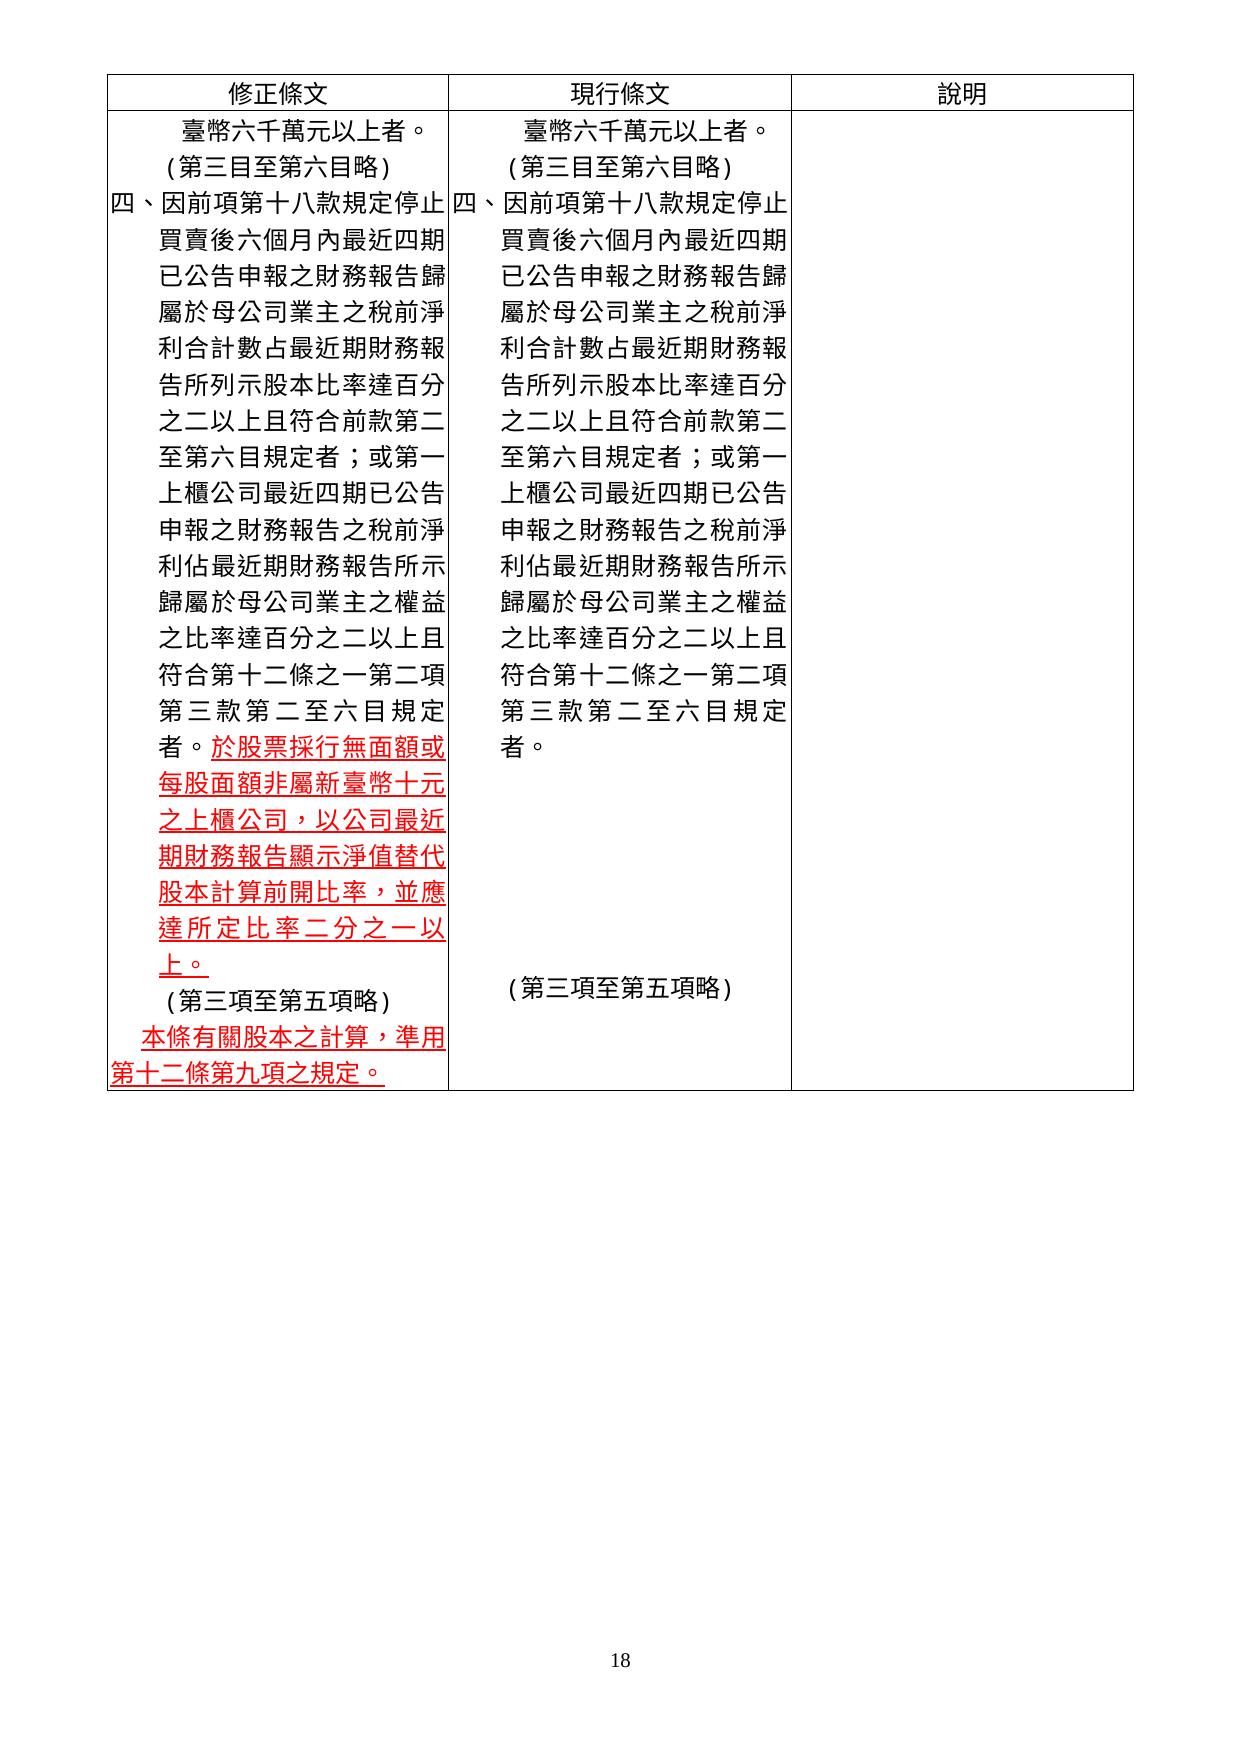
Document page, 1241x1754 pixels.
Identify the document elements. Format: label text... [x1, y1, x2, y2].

table_cell 臺幣六千萬元以上者。 (第三目至第六目略) 四、因前項第十八款規定停止買賣後六個月內最近四期已公告申報之財務報告歸屬於母公司業主之稅前淨利合計數占最近期財務報告所列示股本比率達百分之二以上且符合前款第二至第六目規定者；或第一上櫃公司最近四期已公告申報之財務報告之稅前淨利佔最近期財務報告所示歸屬於母公司業主之權益之比率達百分之二以上且符合第十二條之一第二項第三款第二至六目規定者。 (第三項至第五項略) [449, 111, 791, 1090]
table_cell 臺幣六千萬元以上者。 (第三目至第六目略) 四、因前項第十八款規定停止買賣後六個月內最近四期已公告申報之財務報告歸屬於母公司業主之稅前淨利合計數占最近期財務報告所列示股本比率達百分之二以上且符合前款第二至第六目規定者；或第一上櫃公司最近四期已公告申報之財務報告之稅前淨利佔最近期財務報告所示歸屬於母公司業主之權益之比率達百分之二以上且符合第十二條之一第二項第三款第二至六目規定者。於股票採行無面額或每股面額非屬新臺幣十元之上櫃公司，以公司最近期財務報告顯示淨值替代股本計算前開比率，並應達所定比率二分之一以上。 (第三項至第五項略) 本條有關股本之計算，準用第十二條第九項之規定。 [108, 111, 448, 1090]
table_header 說明 [792, 75, 1133, 110]
table_header 現行條文 [449, 75, 791, 110]
table_header 修正條文 [108, 75, 448, 110]
table_cell [792, 111, 1133, 1090]
